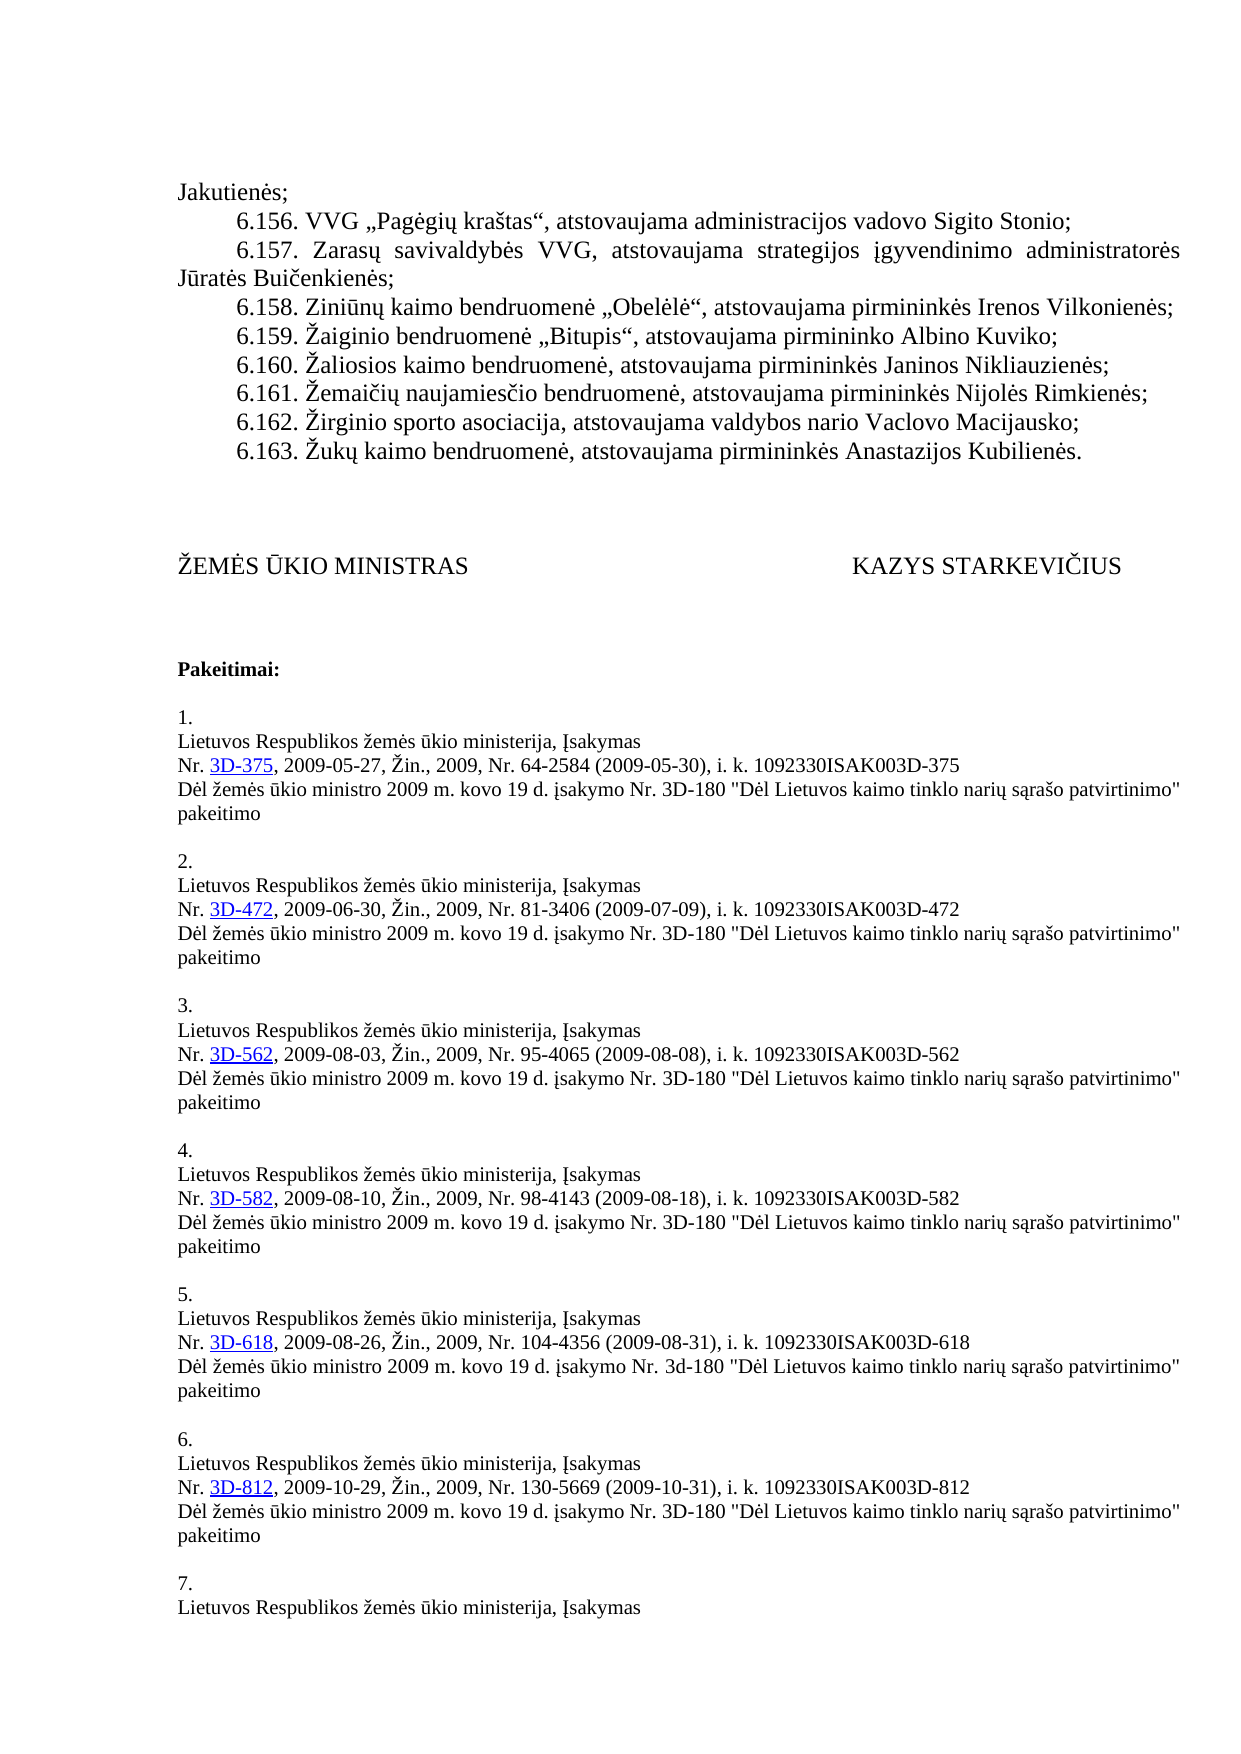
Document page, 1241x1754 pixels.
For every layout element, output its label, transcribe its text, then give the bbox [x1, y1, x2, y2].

text 6.162. Žirginio sporto asociacija, atstovaujama valdybos nario Vaclovo Macijausko; [177, 407, 1181, 436]
text Dėl žemės ūkio ministro 2009 m. kovo 19 d. įsakymo Nr. 3D-180 "Dėl Lietuvos kaimo tinklo narių sąrašo patvirtinimo" pakeitimo [177, 1210, 1181, 1258]
text 3. [177, 993, 1181, 1017]
text Lietuvos Respublikos žemės ūkio ministerija, Įsakymas [177, 1451, 1181, 1475]
text Dėl žemės ūkio ministro 2009 m. kovo 19 d. įsakymo Nr. 3D-180 "Dėl Lietuvos kaimo tinklo narių sąrašo patvirtinimo" pakeitimo [177, 921, 1181, 969]
text 6.163. Žukų kaimo bendruomenė, atstovaujama pirmininkės Anastazijos Kubilienės. [177, 436, 1181, 465]
text 6.156. VVG „Pagėgių kraštas“, atstovaujama administracijos vadovo Sigito Stonio; [177, 206, 1181, 235]
text 6.161. Žemaičių naujamiesčio bendruomenė, atstovaujama pirmininkės Nijolės Rimkienės; [177, 378, 1181, 407]
text 6. [177, 1427, 1181, 1451]
text Nr. 3D-562, 2009-08-03, Žin., 2009, Nr. 95-4065 (2009-08-08), i. k. 1092330ISAK003D-562 [177, 1042, 1181, 1066]
text 4. [177, 1138, 1181, 1162]
text 2. [177, 849, 1181, 873]
text Lietuvos Respublikos žemės ūkio ministerija, Įsakymas [177, 1595, 1181, 1619]
text Lietuvos Respublikos žemės ūkio ministerija, Įsakymas [177, 873, 1181, 897]
text 6.160. Žaliosios kaimo bendruomenė, atstovaujama pirmininkės Janinos Nikliauzienės; [177, 350, 1181, 378]
text Dėl žemės ūkio ministro 2009 m. kovo 19 d. įsakymo Nr. 3D-180 "Dėl Lietuvos kaimo tinklo narių sąrašo patvirtinimo" pakeitimo [177, 777, 1181, 825]
text Jakutienės; [177, 177, 1181, 206]
text Lietuvos Respublikos žemės ūkio ministerija, Įsakymas [177, 1306, 1181, 1330]
text Dėl žemės ūkio ministro 2009 m. kovo 19 d. įsakymo Nr. 3D-180 "Dėl Lietuvos kaimo tinklo narių sąrašo patvirtinimo" pakeitimo [177, 1499, 1181, 1547]
text Nr. 3D-582, 2009-08-10, Žin., 2009, Nr. 98-4143 (2009-08-18), i. k. 1092330ISAK003D-582 [177, 1186, 1181, 1210]
text 7. [177, 1571, 1181, 1595]
text Dėl žemės ūkio ministro 2009 m. kovo 19 d. įsakymo Nr. 3D-180 "Dėl Lietuvos kaimo tinklo narių sąrašo patvirtinimo" pakeitimo [177, 1066, 1181, 1114]
text Lietuvos Respublikos žemės ūkio ministerija, Įsakymas [177, 1162, 1181, 1186]
text Dėl žemės ūkio ministro 2009 m. kovo 19 d. įsakymo Nr. 3d-180 "Dėl Lietuvos kaimo tinklo narių sąrašo patvirtinimo" pakeitimo [177, 1354, 1181, 1402]
text Nr. 3D-618, 2009-08-26, Žin., 2009, Nr. 104-4356 (2009-08-31), i. k. 1092330ISAK003D-618 [177, 1330, 1181, 1354]
text Nr. 3D-375, 2009-05-27, Žin., 2009, Nr. 64-2584 (2009-05-30), i. k. 1092330ISAK003D-375 [177, 753, 1181, 777]
text Lietuvos Respublikos žemės ūkio ministerija, Įsakymas [177, 729, 1181, 753]
text Lietuvos Respublikos žemės ūkio ministerija, Įsakymas [177, 1017, 1181, 1042]
text 5. [177, 1282, 1181, 1306]
text Nr. 3D-472, 2009-06-30, Žin., 2009, Nr. 81-3406 (2009-07-09), i. k. 1092330ISAK003D-472 [177, 897, 1181, 921]
text ŽEMĖS ŪKIO MINISTRAS KAZYS STARKEVIČIUS [177, 551, 1181, 580]
text 6.157. Zarasų savivaldybės VVG, atstovaujama strategijos įgyvendinimo administratorės Jūratės Buičenkienės; [177, 235, 1181, 292]
text 6.158. Ziniūnų kaimo bendruomenė „Obelėlė“, atstovaujama pirmininkės Irenos Vilkonienės; [177, 292, 1181, 321]
text Nr. 3D-812, 2009-10-29, Žin., 2009, Nr. 130-5669 (2009-10-31), i. k. 1092330ISAK003D-812 [177, 1475, 1181, 1499]
text Pakeitimai: [177, 657, 1181, 681]
text 6.159. Žaiginio bendruomenė „Bitupis“, atstovaujama pirmininko Albino Kuviko; [177, 321, 1181, 350]
text 1. [177, 705, 1181, 729]
